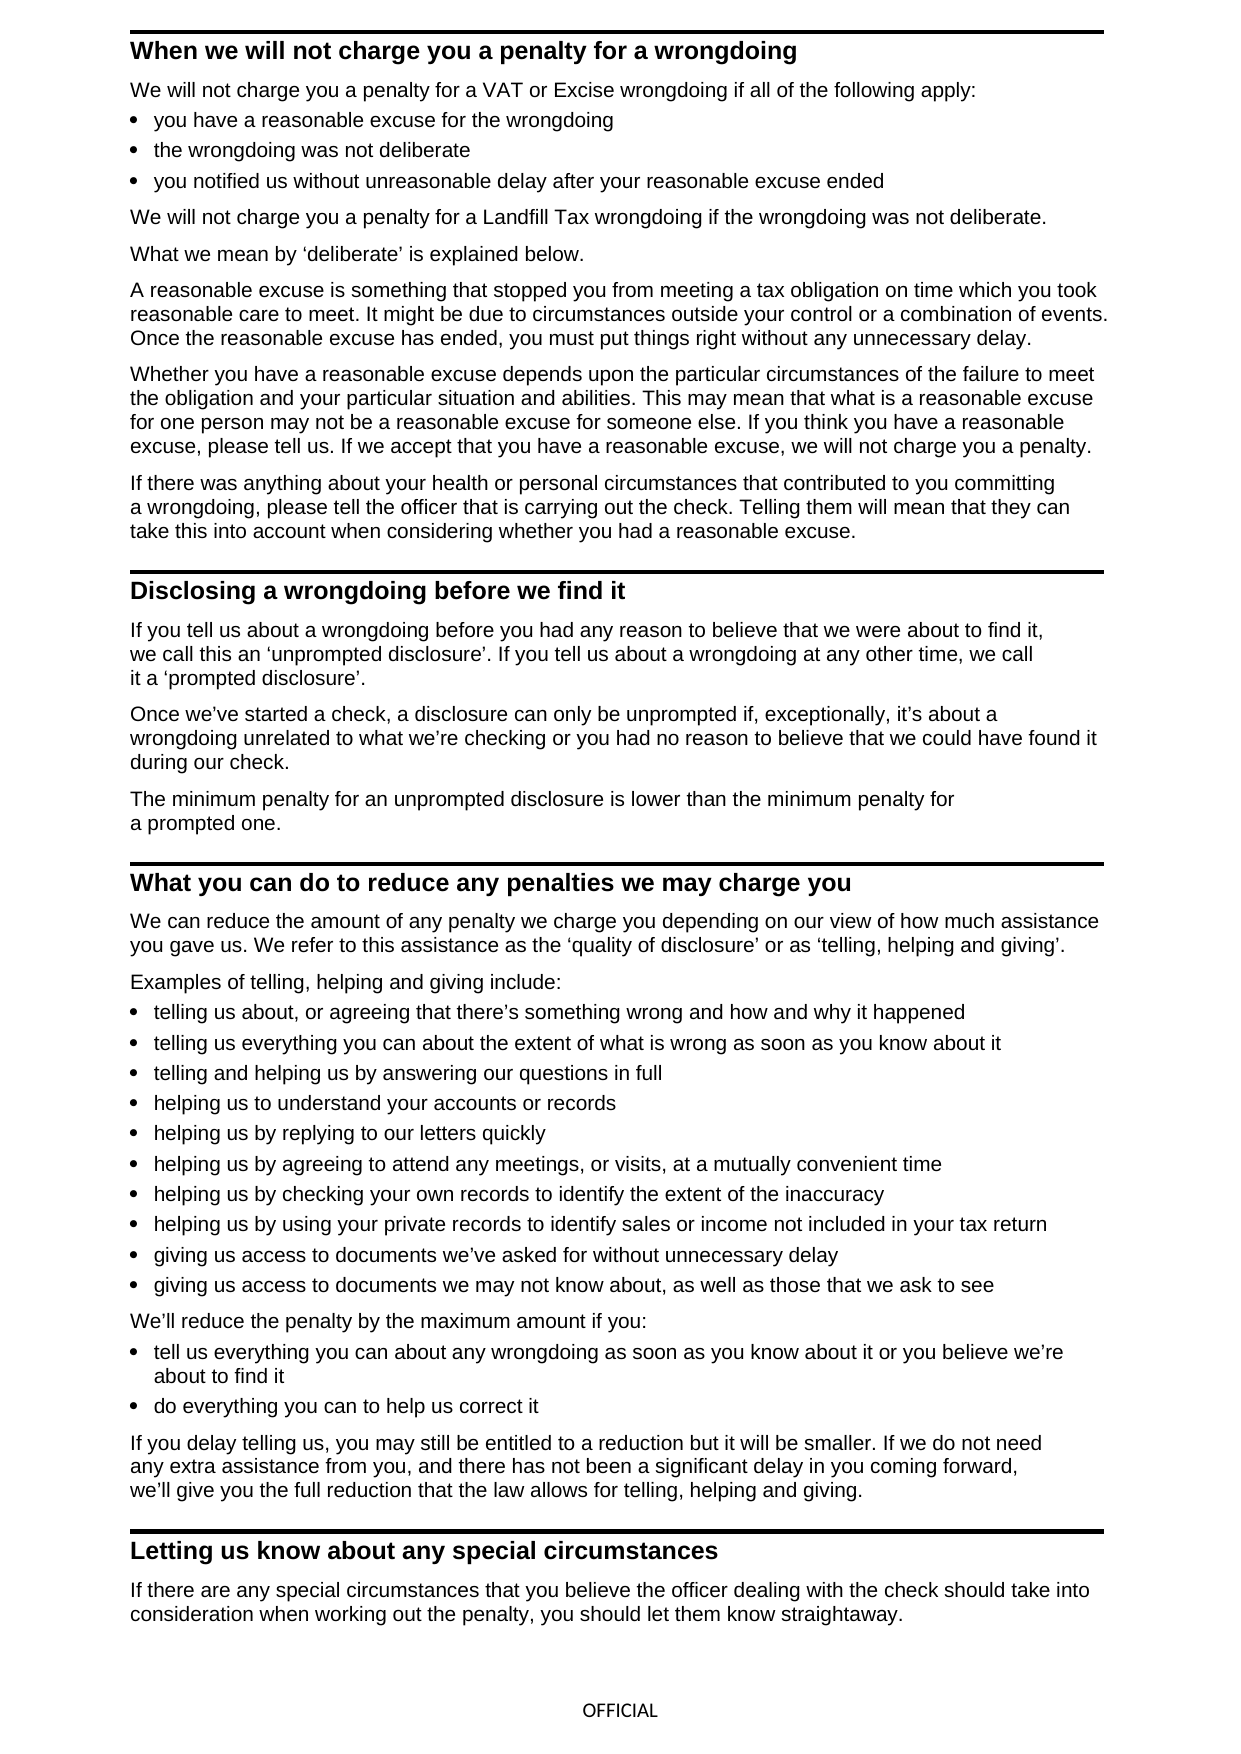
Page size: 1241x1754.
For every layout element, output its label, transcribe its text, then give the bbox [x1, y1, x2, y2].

text We will not charge you a penalty for a Landfill Tax wrongdoing if the wrongdoing was not deliberate. [130, 205, 1110, 229]
text We can reduce the amount of any penalty we charge you depending on our view of how much assistance you gave us. We refer to this assistance as the ‘quality of disclosure’ or as ‘telling, helping and giving’. [130, 909, 1110, 957]
subtitle Disclosing a wrongdoing before we find it [130, 574, 1104, 605]
list helping us by checking your own records to identify the extent of the inaccuracy [130, 1182, 1110, 1206]
list helping us by replying to our letters quickly [130, 1121, 1110, 1145]
text What we mean by ‘deliberate’ is explained below. [130, 241, 1110, 265]
text Whether you have a reasonable excuse depends upon the particular circumstances of the failure to meet the obligation and your particular situation and abilities. This may mean that what is a reasonable excuse for one person may not be a reasonable excuse for someone else. If you think you have a reasonable excuse, please tell us. If we accept that you have a reasonable excuse, we will not charge you a penalty. [130, 362, 1110, 458]
list you have a reasonable excuse for the wrongdoing [130, 108, 1110, 132]
text If you tell us about a wrongdoing before you had any reason to believe that we were about to find it, we call this an ‘unprompted disclosure’. If you tell us about a wrongdoing at any other time, we call it a ‘prompted disclosure’. [130, 618, 1110, 689]
text Once we’ve started a check, a disclosure can only be unprompted if, exceptionally, it’s about a wrongdoing unrelated to what we’re checking or you had no reason to believe that we could have found it during our check. [130, 702, 1110, 774]
text The minimum penalty for an unprompted disclosure is lower than the minimum penalty for a prompted one. [130, 786, 1110, 834]
text If you delay telling us, you may still be entitled to a reduction but it will be smaller. If we do not need any extra assistance from you, and there has not been a significant delay in you coming forward, we’ll give you the full reduction that the law allows for telling, helping and giving. [130, 1430, 1110, 1502]
list giving us access to documents we may not know about, as well as those that we ask to see [130, 1273, 1110, 1297]
subtitle Letting us know about any special circumstances [130, 1534, 1104, 1565]
list do everything you can to help us correct it [130, 1394, 1110, 1418]
list helping us by agreeing to attend any meetings, or visits, at a mutually convenient time [130, 1152, 1110, 1176]
list the wrongdoing was not deliberate [130, 138, 1110, 162]
list helping us by using your private records to identify sales or income not included in your tax return [130, 1212, 1110, 1236]
list helping us to understand your accounts or records [130, 1091, 1110, 1115]
list telling us everything you can about the extent of what is wrong as soon as you know about it [130, 1030, 1110, 1054]
list telling and helping us by answering our questions in full [130, 1061, 1110, 1085]
text If there was anything about your health or personal circumstances that contributed to you committing a wrongdoing, please tell the officer that is carrying out the check. Telling them will mean that they can take this into account when considering whether you had a reasonable excuse. [130, 471, 1110, 542]
text Examples of telling, helping and giving include: [130, 970, 1110, 994]
text If there are any special circumstances that you believe the officer dealing with the check should take into consideration when working out the penalty, you should let them know straightaway. [130, 1577, 1110, 1625]
text A reasonable excuse is something that stopped you from meeting a tax obligation on time which you took reasonable care to meet. It might be due to circumstances outside your control or a combination of events. Once the reasonable excuse has ended, you must put things right without any unnecessary delay. [130, 278, 1110, 350]
subtitle What you can do to reduce any penalties we may charge you [130, 866, 1104, 897]
text We’ll reduce the penalty by the maximum amount if you: [130, 1309, 1110, 1333]
list you notified us without unreasonable delay after your reasonable excuse ended [130, 168, 1110, 192]
list tell us everything you can about any wrongdoing as soon as you know about it or you believe we’re about to find it [130, 1339, 1110, 1388]
text We will not charge you a penalty for a VAT or Excise wrongdoing if all of the following apply: [130, 78, 1110, 102]
list telling us about, or agreeing that there’s something wrong and how and why it happened [130, 1000, 1110, 1024]
subtitle When we will not charge you a penalty for a wrongdoing [130, 34, 1104, 65]
list giving us access to documents we’ve asked for without unnecessary delay [130, 1242, 1110, 1267]
